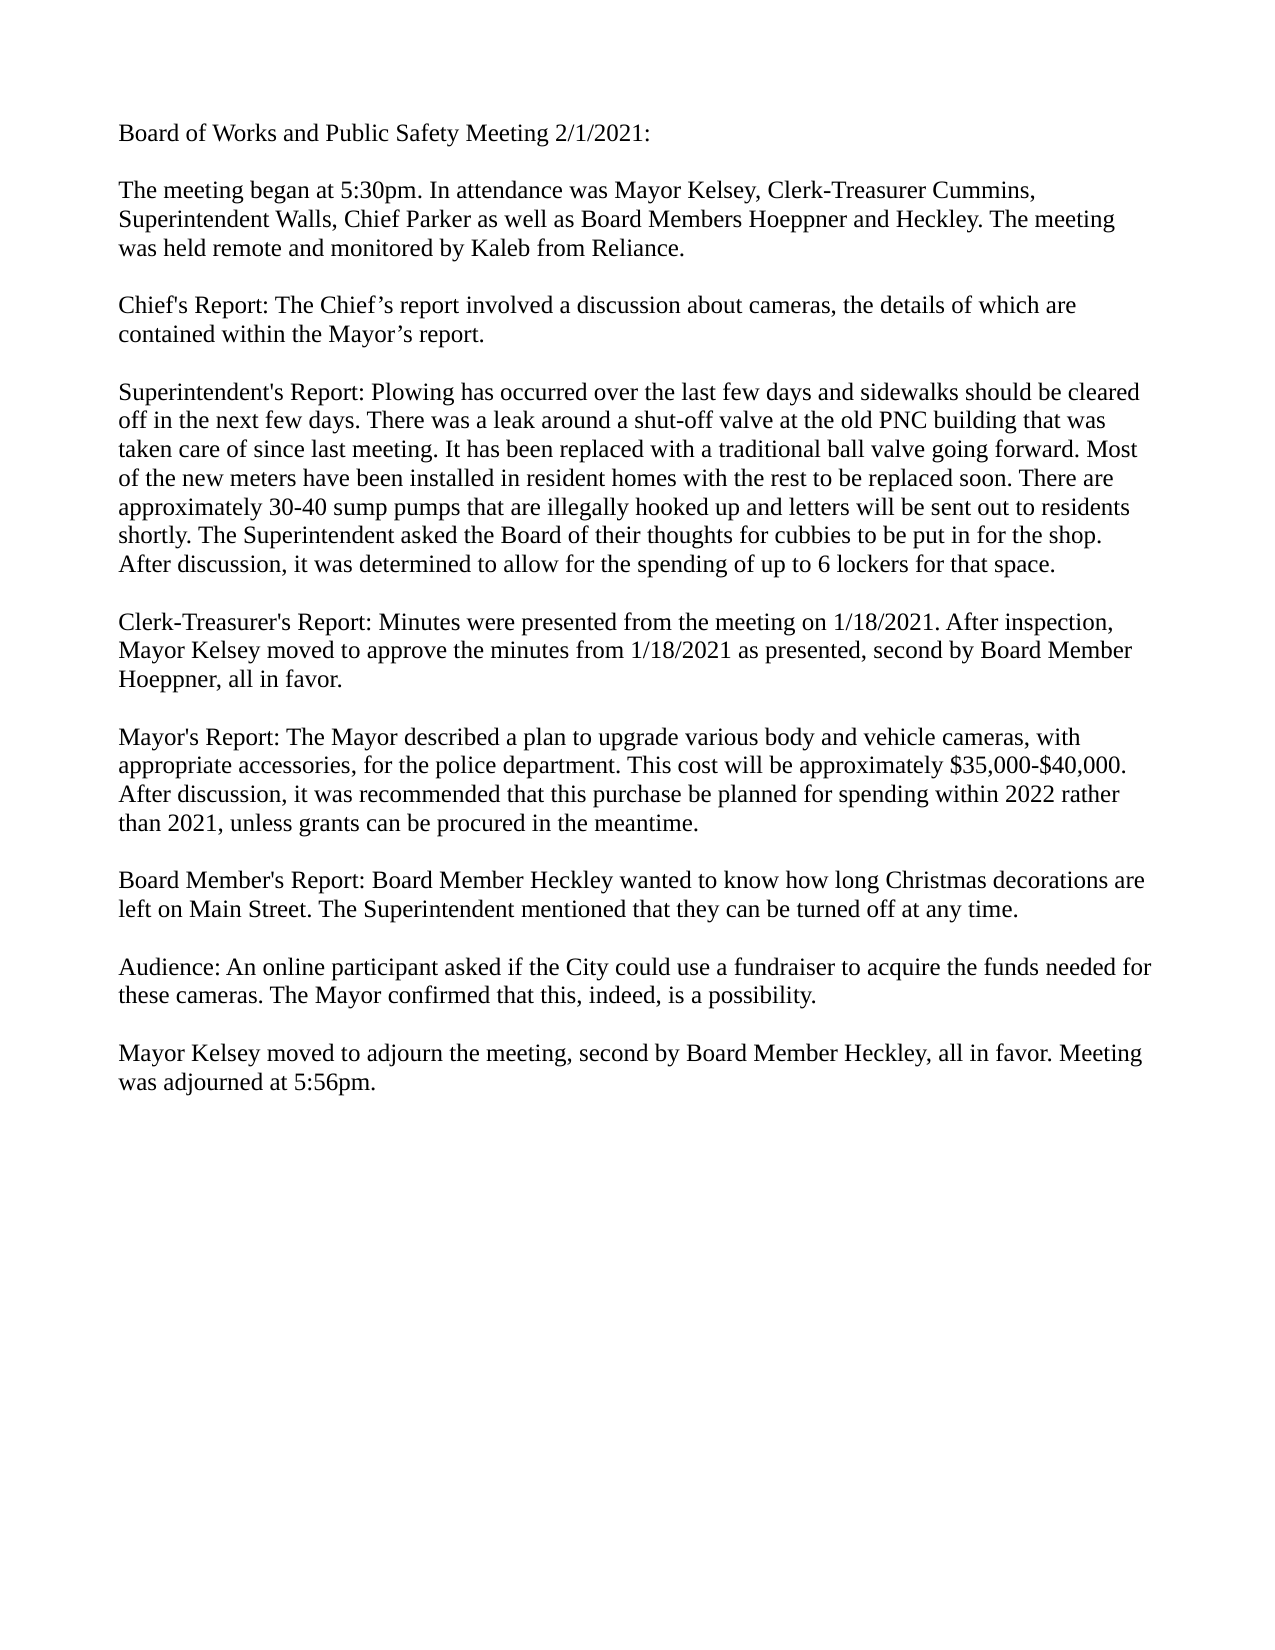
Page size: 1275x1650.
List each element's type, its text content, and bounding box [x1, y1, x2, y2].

text Mayor's Report: The Mayor described a plan to upgrade various body and vehicle cameras, with appropriate accessories, for the police department. This cost will be approximately $35,000-$40,000. After discussion, it was recommended that this purchase be planned for spending within 2022 rather than 2021, unless grants can be procured in the meantime. [118, 722, 1157, 837]
text Board of Works and Public Safety Meeting 2/1/2021: [118, 118, 1157, 147]
text Clerk-Treasurer's Report: Minutes were presented from the meeting on 1/18/2021. After inspection, Mayor Kelsey moved to approve the minutes from 1/18/2021 as presented, second by Board Member Hoeppner, all in favor. [118, 607, 1157, 693]
text The meeting began at 5:30pm. In attendance was Mayor Kelsey, Clerk-Treasurer Cummins, Superintendent Walls, Chief Parker as well as Board Members Hoeppner and Heckley. The meeting was held remote and monitored by Kaleb from Reliance. [118, 176, 1157, 262]
text Superintendent's Report: Plowing has occurred over the last few days and sidewalks should be cleared off in the next few days. There was a leak around a shut-off valve at the old PNC building that was taken care of since last meeting. It has been replaced with a traditional ball valve going forward. Most of the new meters have been installed in resident homes with the rest to be replaced soon. There are approximately 30-40 sump pumps that are illegally hooked up and letters will be sent out to residents shortly. The Superintendent asked the Board of their thoughts for cubbies to be put in for the shop. After discussion, it was determined to allow for the spending of up to 6 lockers for that space. [118, 377, 1157, 578]
text Board Member's Report: Board Member Heckley wanted to know how long Christmas decorations are left on Main Street. The Superintendent mentioned that they can be turned off at any time. [118, 866, 1157, 923]
text Chief's Report: The Chief’s report involved a discussion about cameras, the details of which are contained within the Mayor’s report. [118, 291, 1157, 348]
text Mayor Kelsey moved to adjourn the meeting, second by Board Member Heckley, all in favor. Meeting was adjourned at 5:56pm. [118, 1038, 1157, 1096]
text Audience: An online participant asked if the City could use a fundraiser to acquire the funds needed for these cameras. The Mayor confirmed that this, indeed, is a possibility. [118, 952, 1157, 1009]
